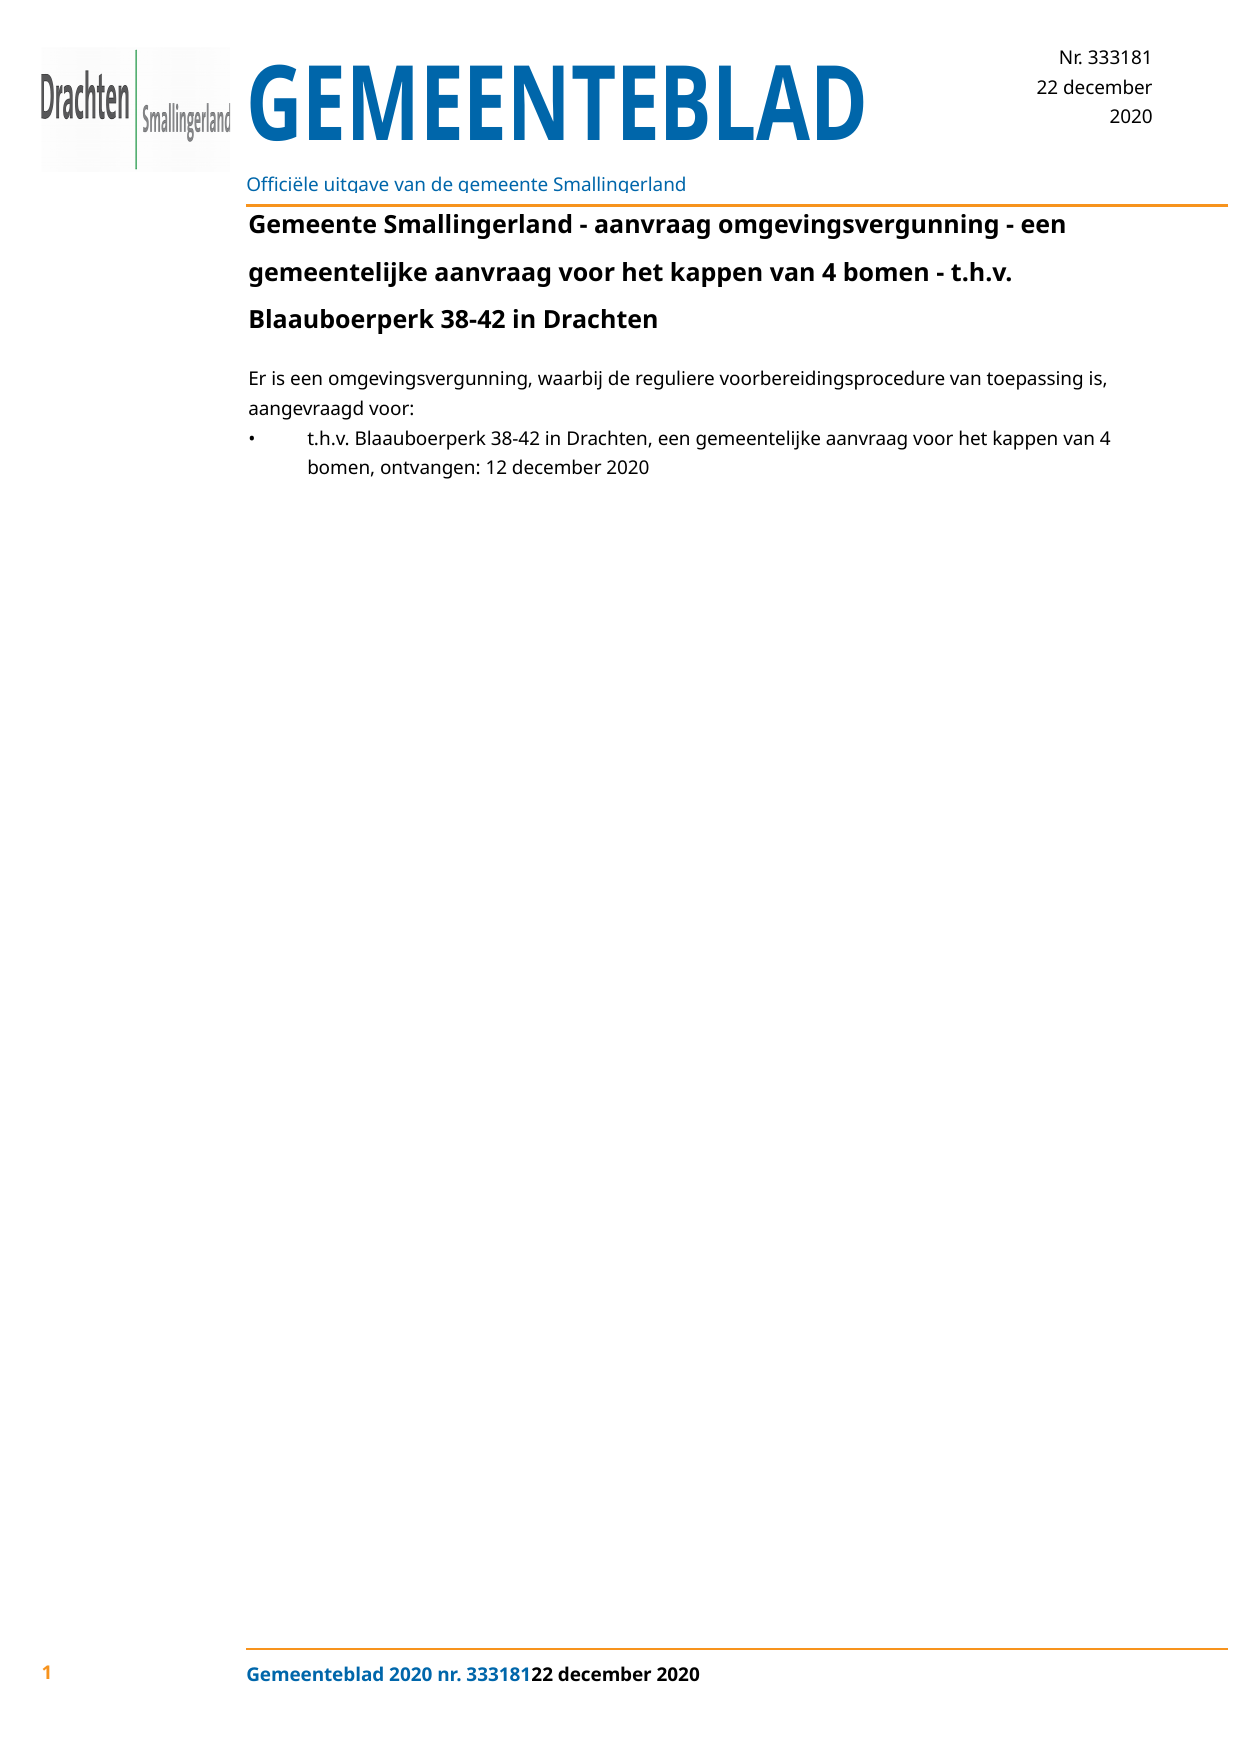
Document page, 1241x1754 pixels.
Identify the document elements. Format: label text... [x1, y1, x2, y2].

list t.h.v. Blaauboerperk 38-42 in Drachten, een gemeentelijke aanvraag voor het kappen van 4 bomen, ontvangen: 12 december 2020 [248, 425, 1152, 480]
picture [41, 47, 231, 172]
text Er is een omgevingsvergunning, waarbij de reguliere voorbereidingsprocedure van toepassing is, aangevraagd voor: [248, 366, 1152, 421]
text Gemeente Smallingerland - aanvraag omgevingsvergunning - een gemeentelijke aanvraag voor het kappen van 4 bomen - t.h.v. Blaauboerperk 38-42 in Drachten [248, 207, 1152, 336]
